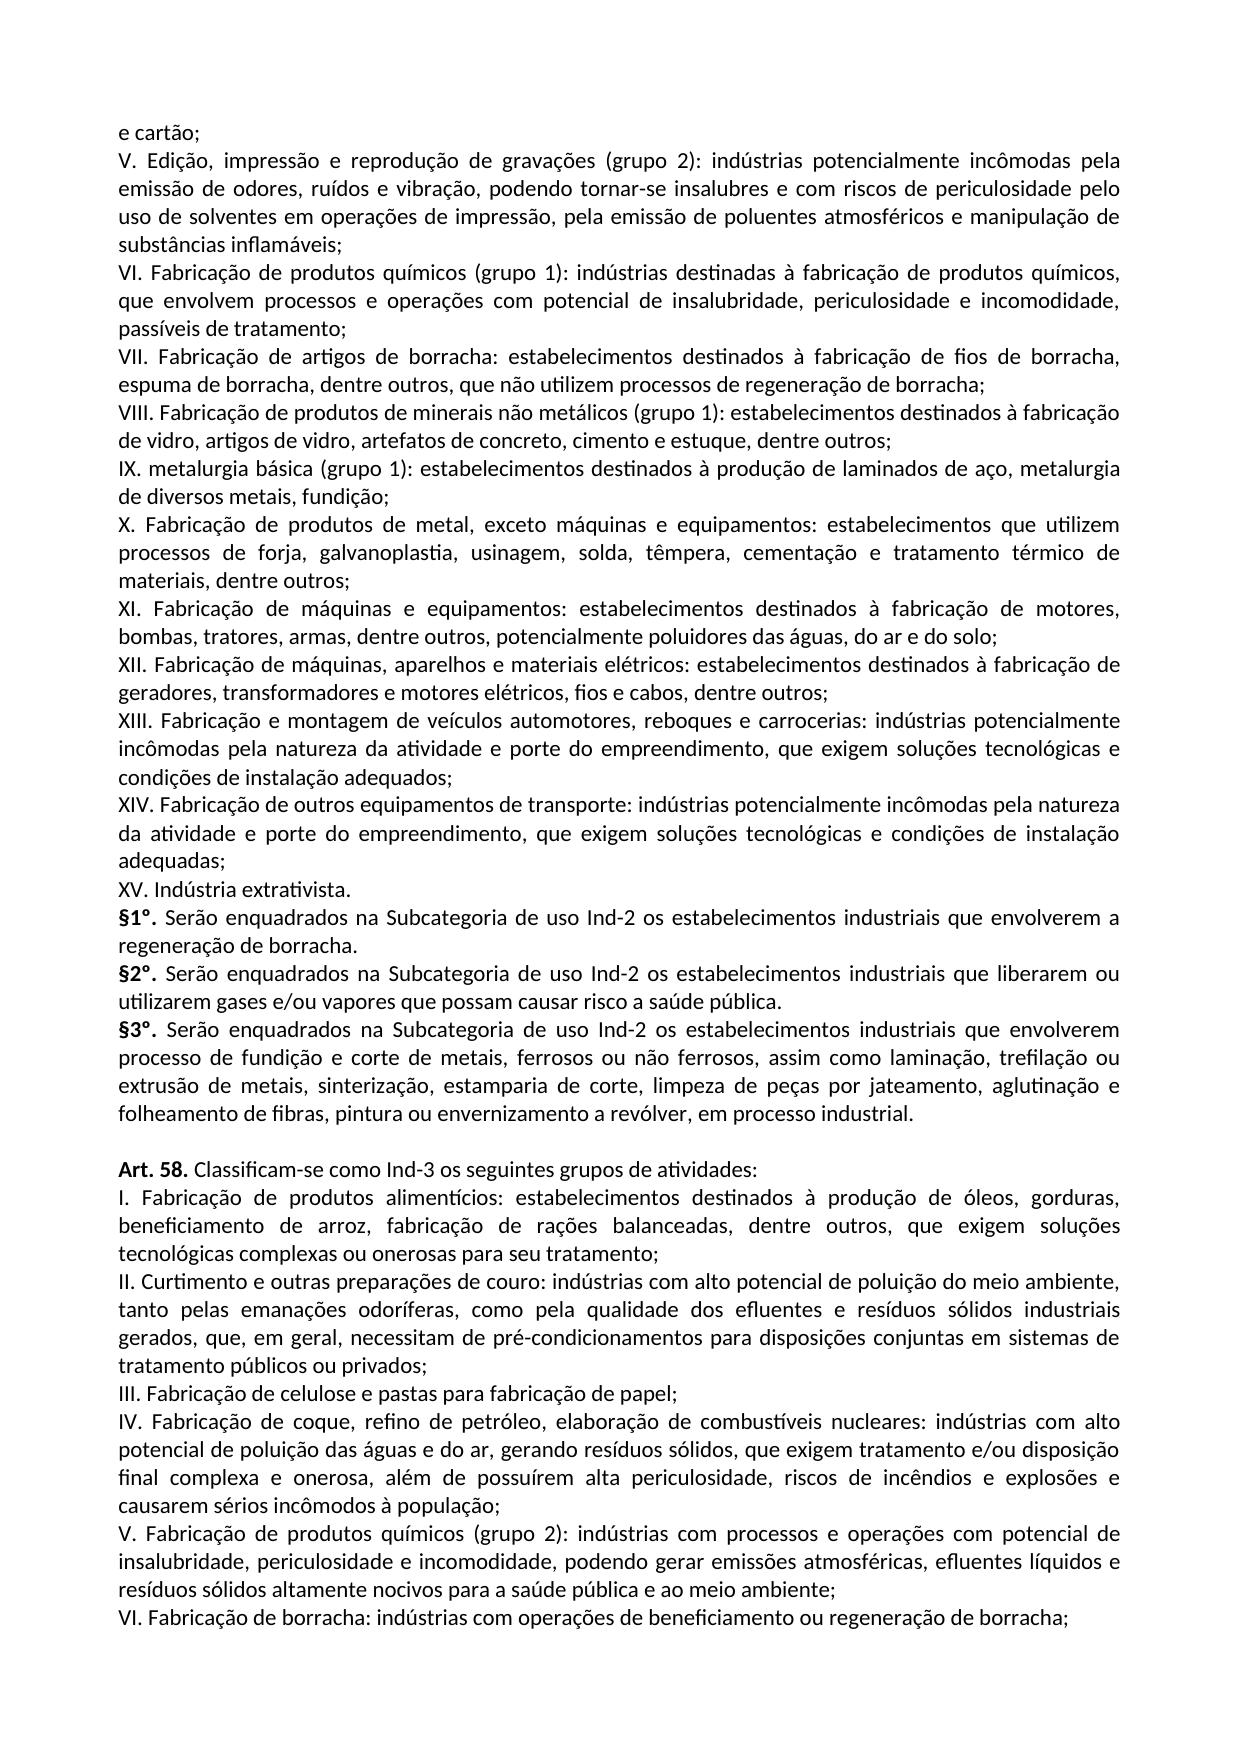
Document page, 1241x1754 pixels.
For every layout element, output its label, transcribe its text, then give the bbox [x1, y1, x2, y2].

text Art. 58. Classificam-se como Ind-3 os seguintes grupos de atividades: [118, 1155, 1122, 1183]
text II. Curtimento e outras preparações de couro: indústrias com alto potencial de poluição do meio ambiente, tanto pelas emanações odoríferas, como pela qualidade dos efluentes e resíduos sólidos industriais gerados, que, em geral, necessitam de pré-condicionamentos para disposições conjuntas em sistemas de tratamento públicos ou privados; [118, 1267, 1122, 1379]
text I. Fabricação de produtos alimentícios: estabelecimentos destinados à produção de óleos, gorduras, beneficiamento de arroz, fabricação de rações balanceadas, dentre outros, que exigem soluções tecnológicas complexas ou onerosas para seu tratamento; [118, 1183, 1122, 1267]
text XV. Indústria extrativista. [118, 875, 1122, 903]
text VIII. Fabricação de produtos de minerais não metálicos (grupo 1): estabelecimentos destinados à fabricação de vidro, artigos de vidro, artefatos de concreto, cimento e estuque, dentre outros; [118, 398, 1122, 454]
text VI. Fabricação de produtos químicos (grupo 1): indústrias destinadas à fabricação de produtos químicos, que envolvem processos e operações com potencial de insalubridade, periculosidade e incomodidade, passíveis de tratamento; [118, 258, 1122, 342]
text IV. Fabricação de coque, refino de petróleo, elaboração de combustíveis nucleares: indústrias com alto potencial de poluição das águas e do ar, gerando resíduos sólidos, que exigem tratamento e/ou disposição final complexa e onerosa, além de possuírem alta periculosidade, riscos de incêndios e explosões e causarem sérios incômodos à população; [118, 1407, 1122, 1519]
text §1º. Serão enquadrados na Subcategoria de uso Ind-2 os estabelecimentos industriais que envolverem a regeneração de borracha. [118, 903, 1122, 959]
text XIV. Fabricação de outros equipamentos de transporte: indústrias potencialmente incômodas pela natureza da atividade e porte do empreendimento, que exigem soluções tecnológicas e condições de instalação adequadas; [118, 791, 1122, 875]
text IX. metalurgia básica (grupo 1): estabelecimentos destinados à produção de laminados de aço, metalurgia de diversos metais, fundição; [118, 454, 1122, 510]
text X. Fabricação de produtos de metal, exceto máquinas e equipamentos: estabelecimentos que utilizem processos de forja, galvanoplastia, usinagem, solda, têmpera, cementação e tratamento térmico de materiais, dentre outros; [118, 510, 1122, 594]
text XIII. Fabricação e montagem de veículos automotores, reboques e carrocerias: indústrias potencialmente incômodas pela natureza da atividade e porte do empreendimento, que exigem soluções tecnológicas e condições de instalação adequados; [118, 707, 1122, 791]
text §2º. Serão enquadrados na Subcategoria de uso Ind-2 os estabelecimentos industriais que liberarem ou utilizarem gases e/ou vapores que possam causar risco a saúde pública. [118, 959, 1122, 1015]
text III. Fabricação de celulose e pastas para fabricação de papel; [118, 1379, 1122, 1407]
text VII. Fabricação de artigos de borracha: estabelecimentos destinados à fabricação de fios de borracha, espuma de borracha, dentre outros, que não utilizem processos de regeneração de borracha; [118, 342, 1122, 398]
text V. Fabricação de produtos químicos (grupo 2): indústrias com processos e operações com potencial de insalubridade, periculosidade e incomodidade, podendo gerar emissões atmosféricas, efluentes líquidos e resíduos sólidos altamente nocivos para a saúde pública e ao meio ambiente; [118, 1519, 1122, 1603]
text XI. Fabricação de máquinas e equipamentos: estabelecimentos destinados à fabricação de motores, bombas, tratores, armas, dentre outros, potencialmente poluidores das águas, do ar e do solo; [118, 594, 1122, 651]
text VI. Fabricação de borracha: indústrias com operações de beneficiamento ou regeneração de borracha; [118, 1603, 1122, 1631]
text e cartão; [118, 118, 1122, 146]
text V. Edição, impressão e reprodução de gravações (grupo 2): indústrias potencialmente incômodas pela emissão de odores, ruídos e vibração, podendo tornar-se insalubres e com riscos de periculosidade pelo uso de solventes em operações de impressão, pela emissão de poluentes atmosféricos e manipulação de substâncias inflamáveis; [118, 146, 1122, 258]
text XII. Fabricação de máquinas, aparelhos e materiais elétricos: estabelecimentos destinados à fabricação de geradores, transformadores e motores elétricos, fios e cabos, dentre outros; [118, 651, 1122, 707]
text §3º. Serão enquadrados na Subcategoria de uso Ind-2 os estabelecimentos industriais que envolverem processo de fundição e corte de metais, ferrosos ou não ferrosos, assim como laminação, trefilação ou extrusão de metais, sinterização, estamparia de corte, limpeza de peças por jateamento, aglutinação e folheamento de fibras, pintura ou envernizamento a revólver, em processo industrial. [118, 1015, 1122, 1127]
